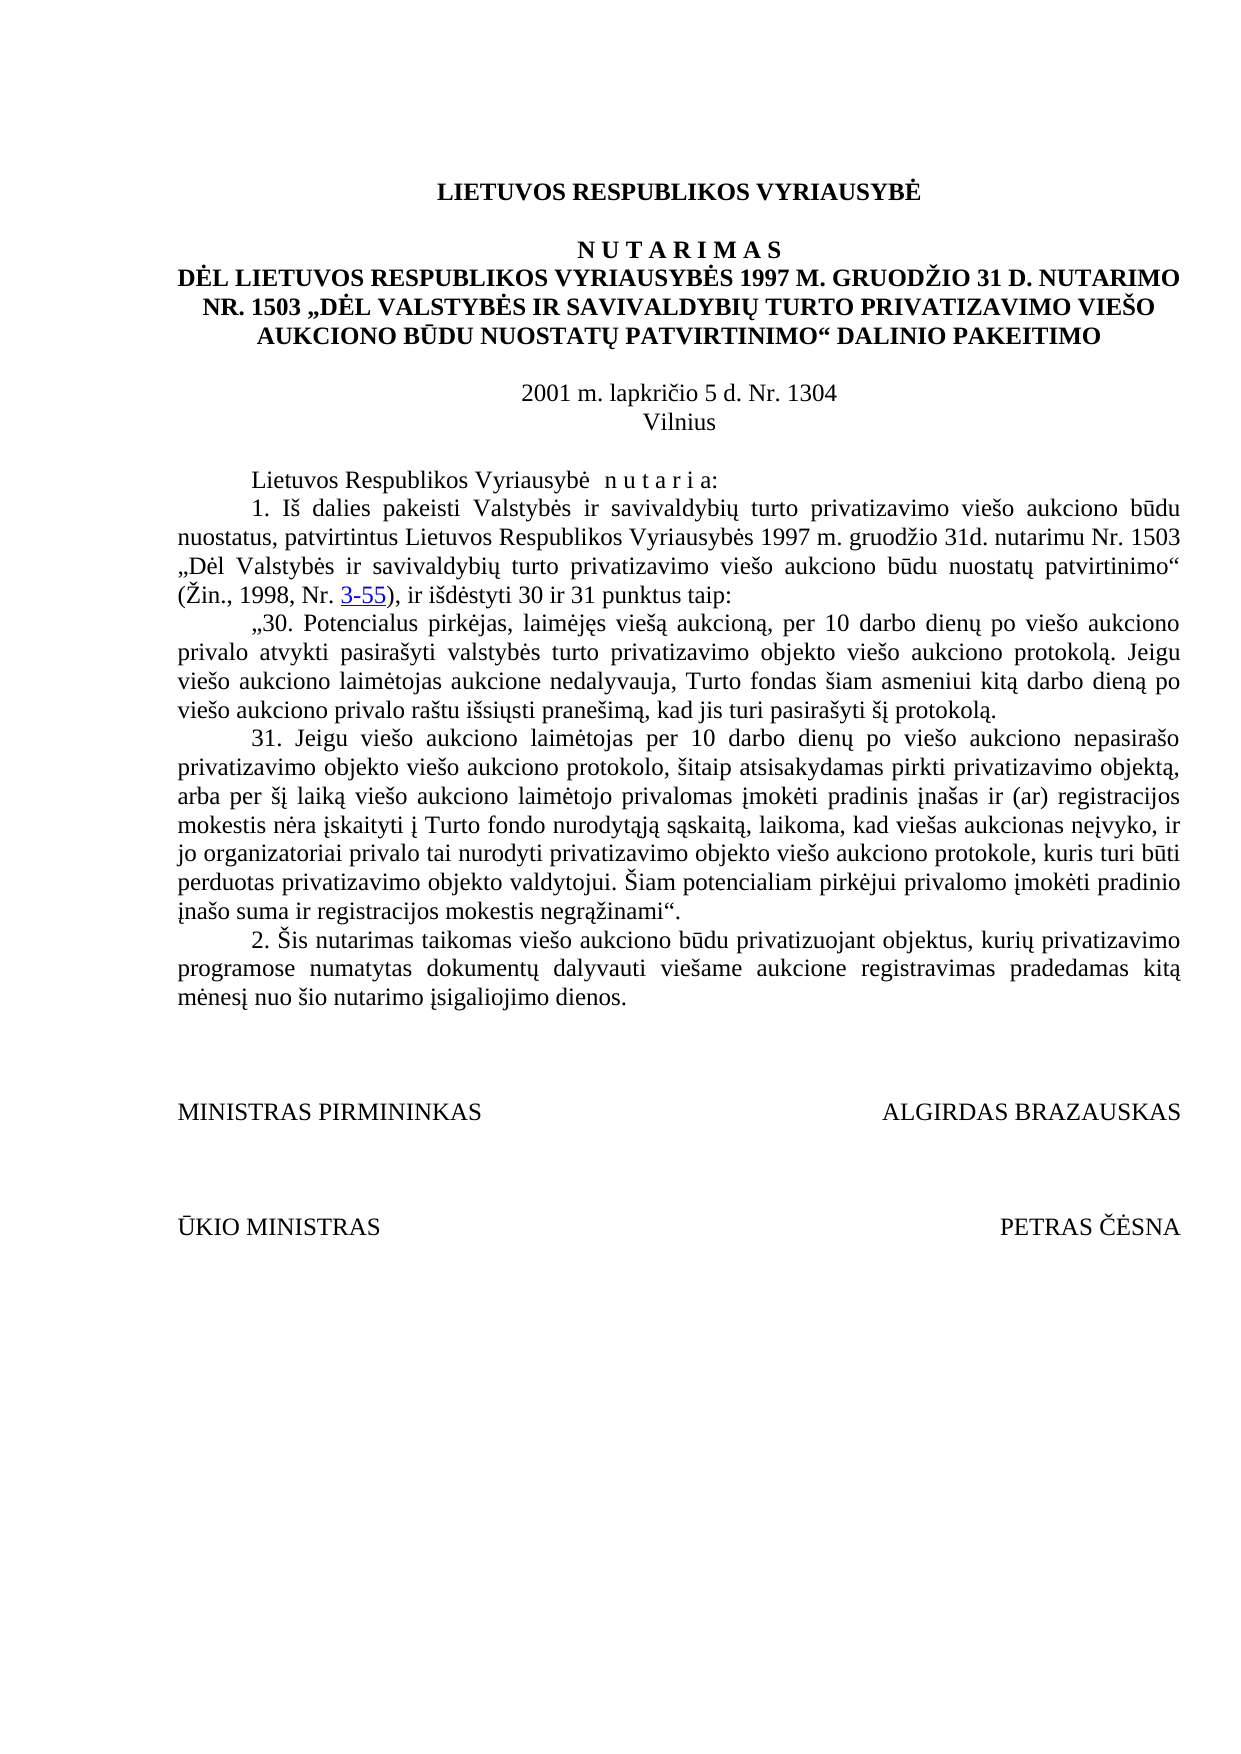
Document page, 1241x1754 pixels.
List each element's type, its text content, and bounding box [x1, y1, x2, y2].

text DĖL LIETUVOS RESPUBLIKOS VYRIAUSYBĖS 1997 M. GRUODŽIO 31 D. NUTARIMO NR. 1503 „DĖL VALSTYBĖS IR SAVIVALDYBIŲ TURTO PRIVATIZAVIMO VIEŠO AUKCIONO BŪDU NUOSTATŲ PATVIRTINIMO“ DALINIO PAKEITIMO [177, 263, 1181, 350]
text MINISTRAS PIRMININKAS ALGIRDAS BRAZAUSKAS [177, 1097, 1181, 1126]
text 1. Iš dalies pakeisti Valstybės ir savivaldybių turto privatizavimo viešo aukciono būdu nuostatus, patvirtintus Lietuvos Respublikos Vyriausybės 1997 m. gruodžio 31d. nutarimu Nr. 1503 „Dėl Valstybės ir savivaldybių turto privatizavimo viešo aukciono būdu nuostatų patvirtinimo“ (Žin., 1998, Nr. 3-55), ir išdėstyti 30 ir 31 punktus taip: [177, 493, 1181, 608]
text 2. Šis nutarimas taikomas viešo aukciono būdu privatizuojant objektus, kurių privatizavimo programose numatytas dokumentų dalyvauti viešame aukcione registravimas pradedamas kitą mėnesį nuo šio nutarimo įsigaliojimo dienos. [177, 925, 1181, 1011]
text Vilnius [177, 407, 1181, 436]
text N U T A R I M A S [177, 235, 1181, 263]
text „30. Potencialus pirkėjas, laimėjęs viešą aukcioną, per 10 darbo dienų po viešo aukciono privalo atvykti pasirašyti valstybės turto privatizavimo objekto viešo aukciono protokolą. Jeigu viešo aukciono laimėtojas aukcione nedalyvauja, Turto fondas šiam asmeniui kitą darbo dieną po viešo aukciono privalo raštu išsiųsti pranešimą, kad jis turi pasirašyti šį protokolą. [177, 608, 1181, 723]
text ŪKIO MINISTRAS PETRAS ČĖSNA [177, 1212, 1181, 1241]
text 2001 m. lapkričio 5 d. Nr. 1304 [177, 378, 1181, 407]
text LIETUVOS RESPUBLIKOS VYRIAUSYBĖ [177, 177, 1181, 206]
text 31. Jeigu viešo aukciono laimėtojas per 10 darbo dienų po viešo aukciono nepasirašo privatizavimo objekto viešo aukciono protokolo, šitaip atsisakydamas pirkti privatizavimo objektą, arba per šį laiką viešo aukciono laimėtojo privalomas įmokėti pradinis įnašas ir (ar) registracijos mokestis nėra įskaityti į Turto fondo nurodytąją sąskaitą, laikoma, kad viešas aukcionas neįvyko, ir jo organizatoriai privalo tai nurodyti privatizavimo objekto viešo aukciono protokole, kuris turi būti perduotas privatizavimo objekto valdytojui. Šiam potencialiam pirkėjui privalomo įmokėti pradinio įnašo suma ir registracijos mokestis negrąžinami“. [177, 723, 1181, 925]
text Lietuvos Respublikos Vyriausybė nutaria: [177, 465, 1181, 493]
